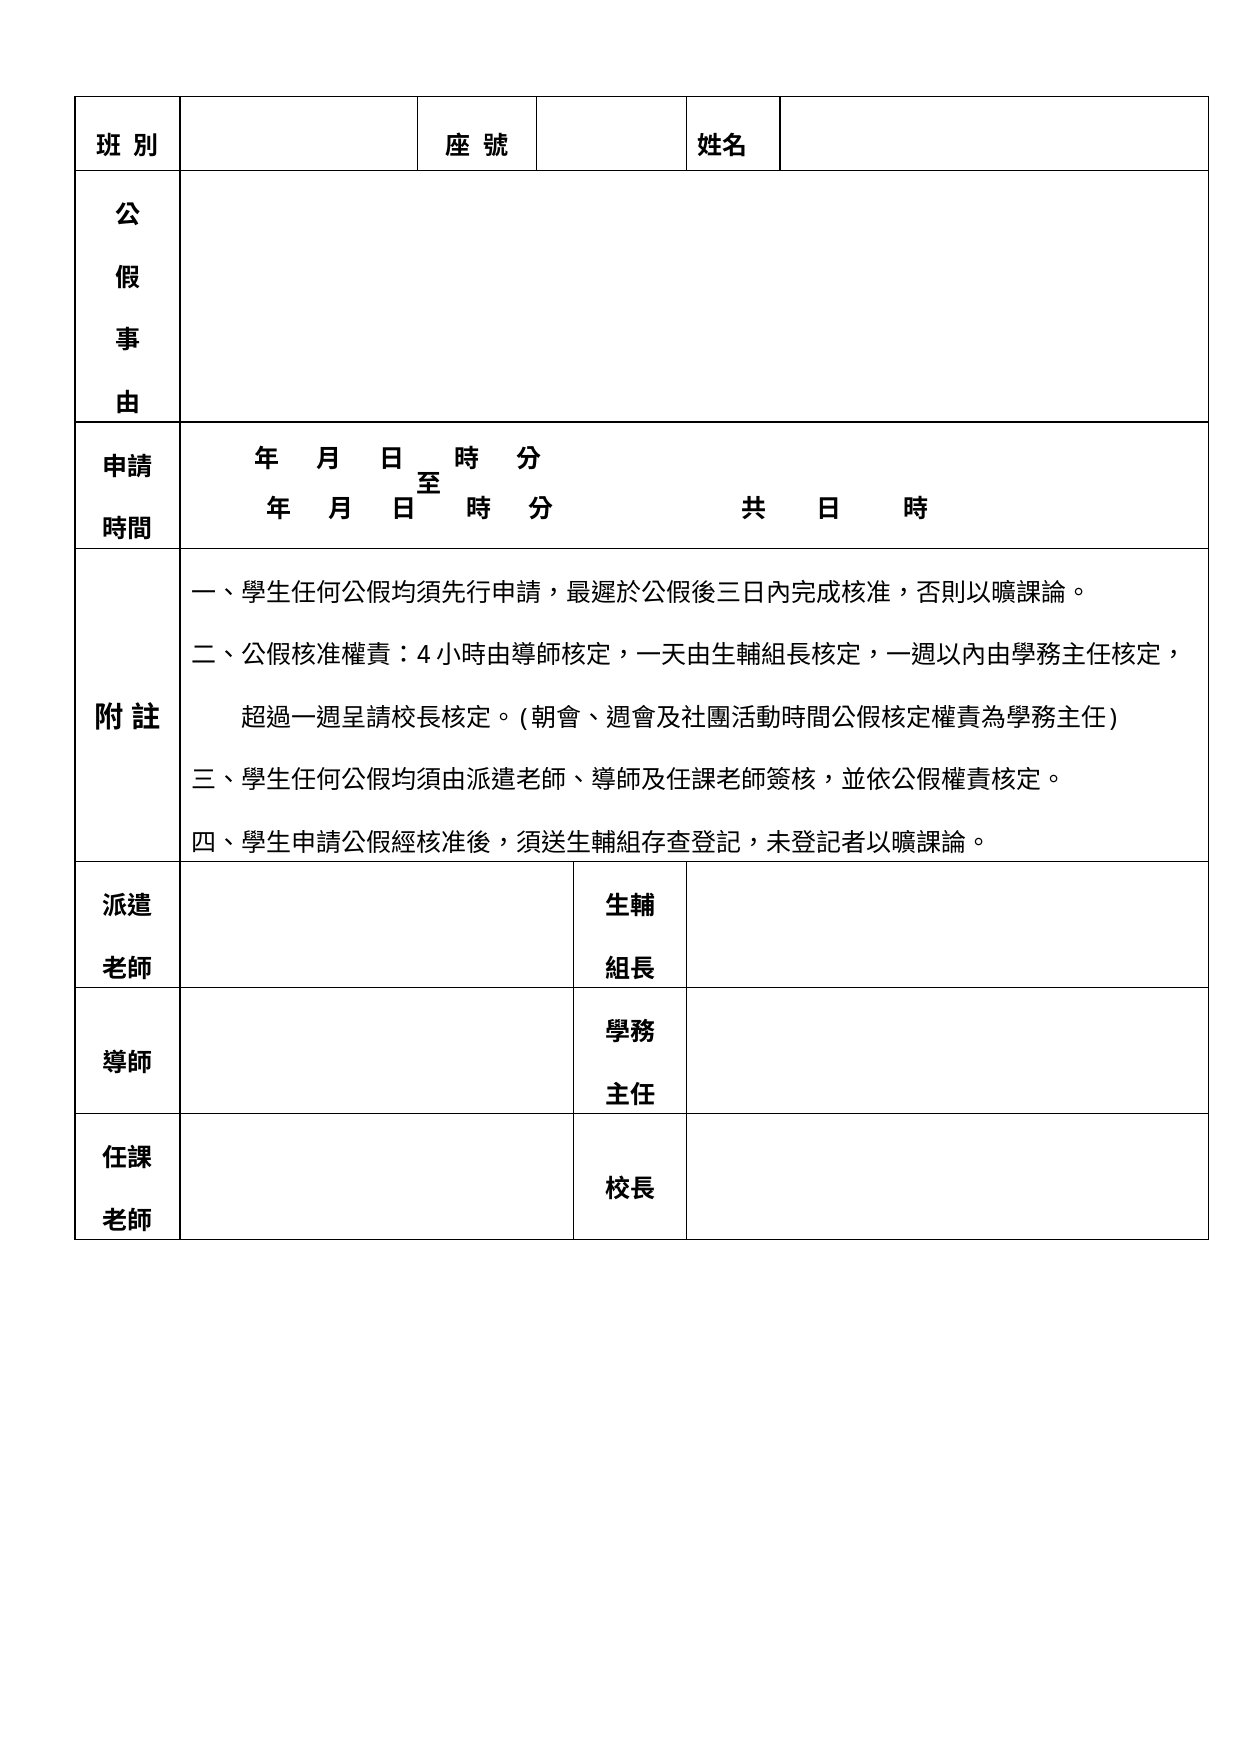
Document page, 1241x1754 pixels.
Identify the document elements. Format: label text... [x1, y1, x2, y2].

table_cell [687, 862, 1208, 987]
table_cell [181, 1114, 573, 1239]
table_cell 導師 [76, 988, 179, 1113]
table_cell 派遣 老師 [76, 862, 179, 987]
table_cell [181, 988, 573, 1113]
table_cell [181, 862, 573, 987]
table_cell [537, 97, 686, 170]
table_cell [181, 171, 1208, 421]
table_cell 學務 主任 [574, 988, 686, 1113]
table_cell 生輔 組長 [574, 862, 686, 987]
table_cell 申請 時間 [76, 423, 179, 547]
table_cell [181, 97, 417, 170]
table_cell 任課 老師 [76, 1114, 179, 1239]
table_cell 姓名 [687, 97, 779, 170]
table_cell [687, 1114, 1208, 1239]
table_cell 校長 [574, 1114, 686, 1239]
table_cell 一、學生任何公假均須先行申請，最遲於公假後三日內完成核准，否則以曠課論。 二、公假核准權責：4小時由導師核定，一天由生輔組長核定，一週以內由學務主任核定，超過一週呈請校長核定。(朝會、週會及社團活動時間公假核定權責為學務主任) 三、學生任何公假均須由派遣老師、導師及任課老師簽核，並依公假權責核定。 四、學生申請公假經核准後，須送生輔組存查登記，未登記者以曠課論。 [181, 549, 1208, 861]
table_cell 座號 [418, 97, 536, 170]
table_cell 年 月 日 時 分 至 年 月 日 時 分 共 日 時 [181, 423, 1208, 547]
table_cell [687, 988, 1208, 1113]
table_cell 班別 [76, 97, 179, 170]
table_cell 公 假 事 由 [76, 171, 179, 421]
table_cell 附註 [76, 549, 179, 861]
table_cell [781, 97, 1208, 170]
